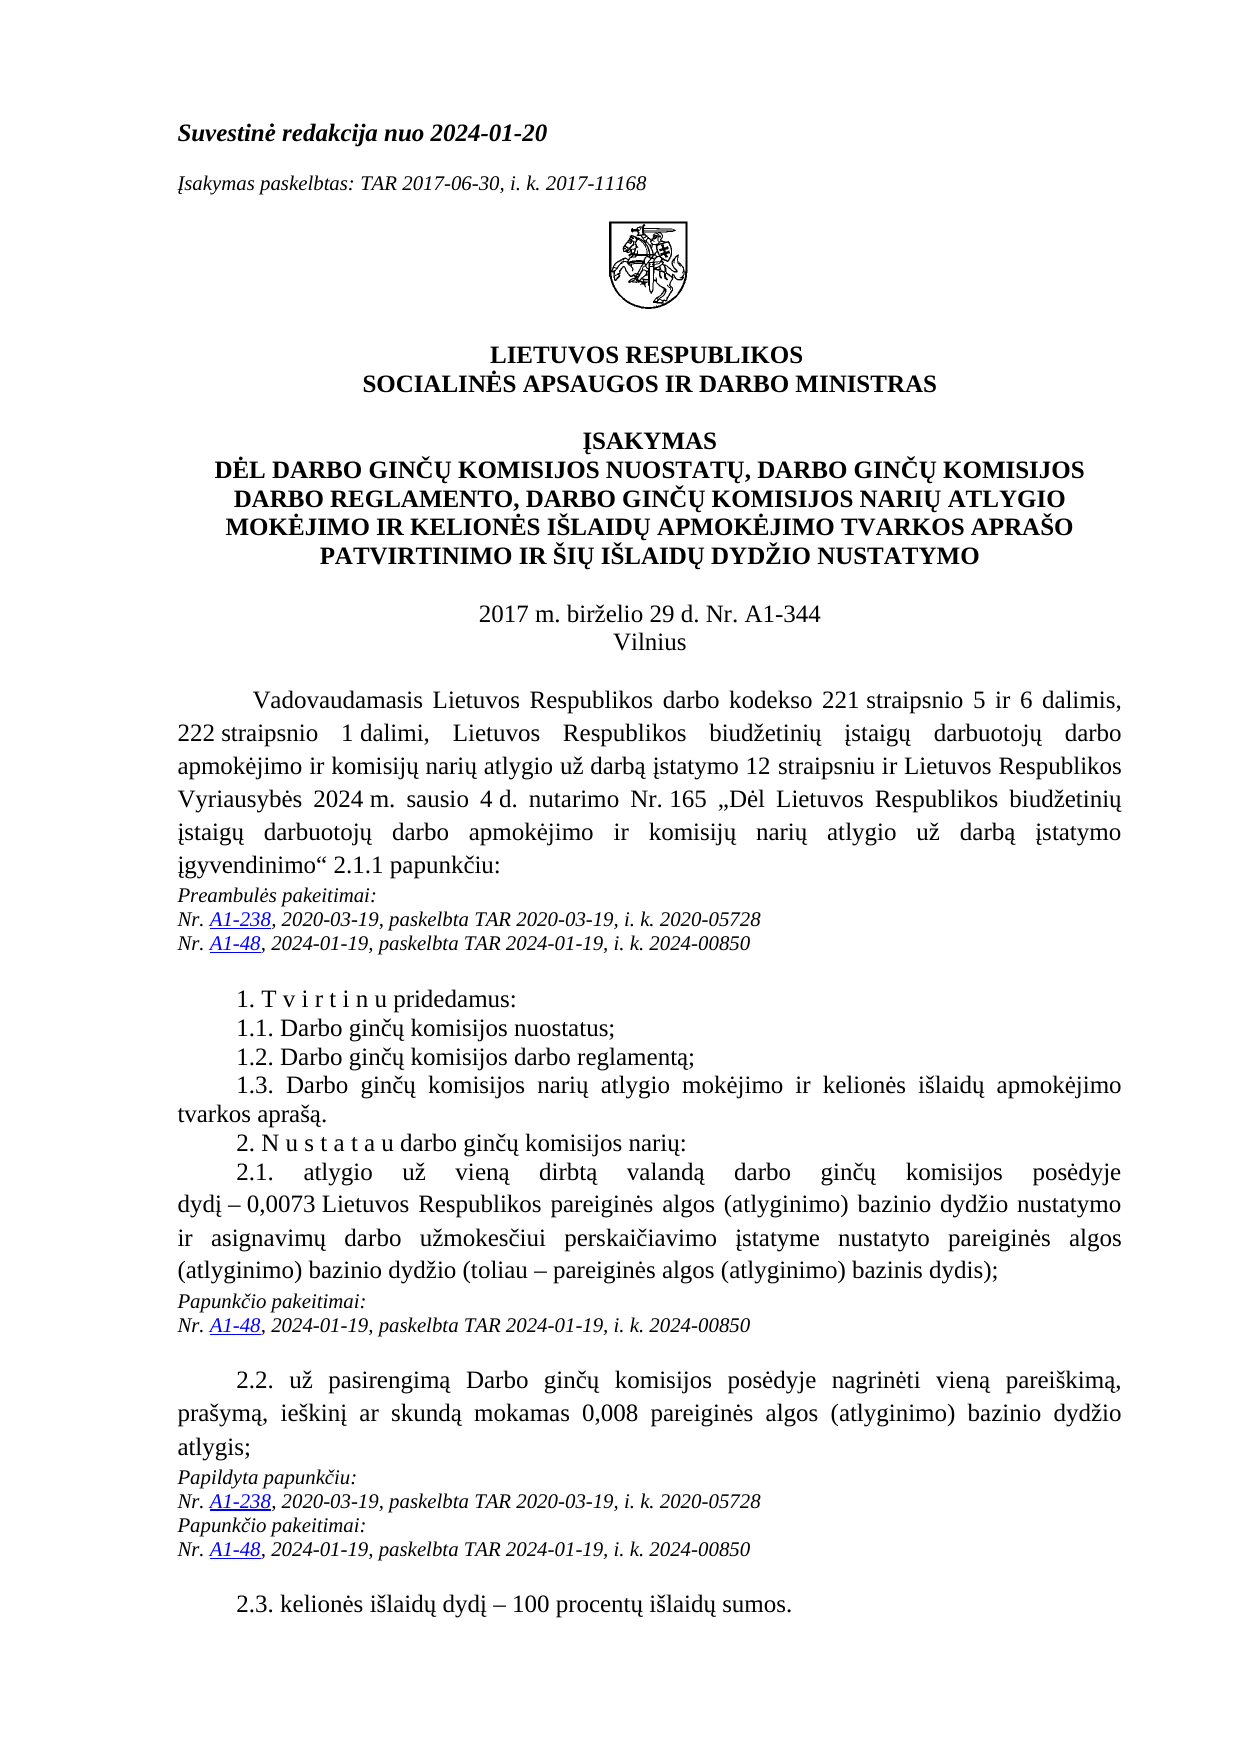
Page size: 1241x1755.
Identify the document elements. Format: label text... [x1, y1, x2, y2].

text 2.1. atlygio už vieną dirbtą valandą darbo ginčų komisijos posėdyje dydį – 0,0073 Lietuvos Respublikos pareiginės algos (atlyginimo) bazinio dydžio nustatymo ir asignavimų darbo užmokesčiui perskaičiavimo įstatyme nustatyto pareiginės algos (atlyginimo) bazinio dydžio (toliau – pareiginės algos (atlyginimo) bazinis dydis); [177, 1157, 1122, 1284]
text Įsakymas paskelbtas: TAR 2017-06-30, i. k. 2017-11168 [177, 171, 1122, 195]
text Nr. A1-238, 2020-03-19, paskelbta TAR 2020-03-19, i. k. 2020-05728 [177, 907, 1122, 931]
text Nr. A1-238, 2020-03-19, paskelbta TAR 2020-03-19, i. k. 2020-05728 [177, 1489, 1122, 1513]
text Suvestinė redakcija nuo 2024-01-20 [177, 118, 1122, 147]
text Papunkčio pakeitimai: [177, 1289, 1122, 1313]
text ĮSAKYMAS [177, 426, 1122, 455]
text 1.3. Darbo ginčų komisijos narių atlygio mokėjimo ir kelionės išlaidų apmokėjimo tvarkos aprašą. [177, 1070, 1122, 1128]
text 1. T v i r t i n u pridedamus: [177, 984, 1122, 1013]
text 2017 m. birželio 29 d. Nr. A1-344 [177, 599, 1122, 627]
text SOCIALINĖS APSAUGOS IR DARBO MINISTRAS [177, 369, 1122, 397]
text Nr. A1-48, 2024-01-19, paskelbta TAR 2024-01-19, i. k. 2024-00850 [177, 931, 1122, 955]
text 1.1. Darbo ginčų komisijos nuostatus; [177, 1013, 1122, 1042]
text Nr. A1-48, 2024-01-19, paskelbta TAR 2024-01-19, i. k. 2024-00850 [177, 1537, 1122, 1561]
text 2.3. kelionės išlaidų dydį – 100 procentų išlaidų sumos. [177, 1589, 1122, 1618]
text Preambulės pakeitimai: [177, 883, 1122, 907]
text 1.2. Darbo ginčų komisijos darbo reglamentą; [177, 1042, 1122, 1070]
text Nr. A1-48, 2024-01-19, paskelbta TAR 2024-01-19, i. k. 2024-00850 [177, 1313, 1122, 1337]
text DĖL darbo ginčų komisijos nuostatų, darbo ginčų komisijos darbo reglamento, DARBO GINČŲ KOMISIJOS NARIŲ atlygio mokėjimo ir kelionės išlaidų apmokėjimo tvarkos aprašo patvirtinimo IR ŠIŲ IŠLAIDŲ DYDŽIO NUSTATYMO [177, 455, 1122, 570]
text Papunkčio pakeitimai: [177, 1513, 1122, 1537]
text Papildyta papunkčiu: [177, 1464, 1122, 1489]
text 2.2. už pasirengimą Darbo ginčų komisijos posėdyje nagrinėti vieną pareiškimą, prašymą, ieškinį ar skundą mokamas 0,008 pareiginės algos (atlyginimo) bazinio dydžio atlygis; [177, 1366, 1122, 1460]
text 2. N u s t a t a u darbo ginčų komisijos narių: [177, 1128, 1122, 1157]
text Vilnius [177, 627, 1122, 656]
text LIETUVOS RESPUBLIKOS [177, 340, 1122, 369]
text Vadovaudamasis Lietuvos Respublikos darbo kodekso 221 straipsnio 5 ir 6 dalimis, 222 straipsnio 1 dalimi, Lietuvos Respublikos biudžetinių įstaigų darbuotojų darbo apmokėjimo ir komisijų narių atlygio už darbą įstatymo 12 straipsniu ir Lietuvos Respublikos Vyriausybės 2024 m. sausio 4 d. nutarimo Nr. 165 „Dėl Lietuvos Respublikos biudžetinių įstaigų darbuotojų darbo apmokėjimo ir komisijų narių atlygio už darbą įstatymo įgyvendinimo“ 2.1.1 papunkčiu: [177, 685, 1122, 879]
